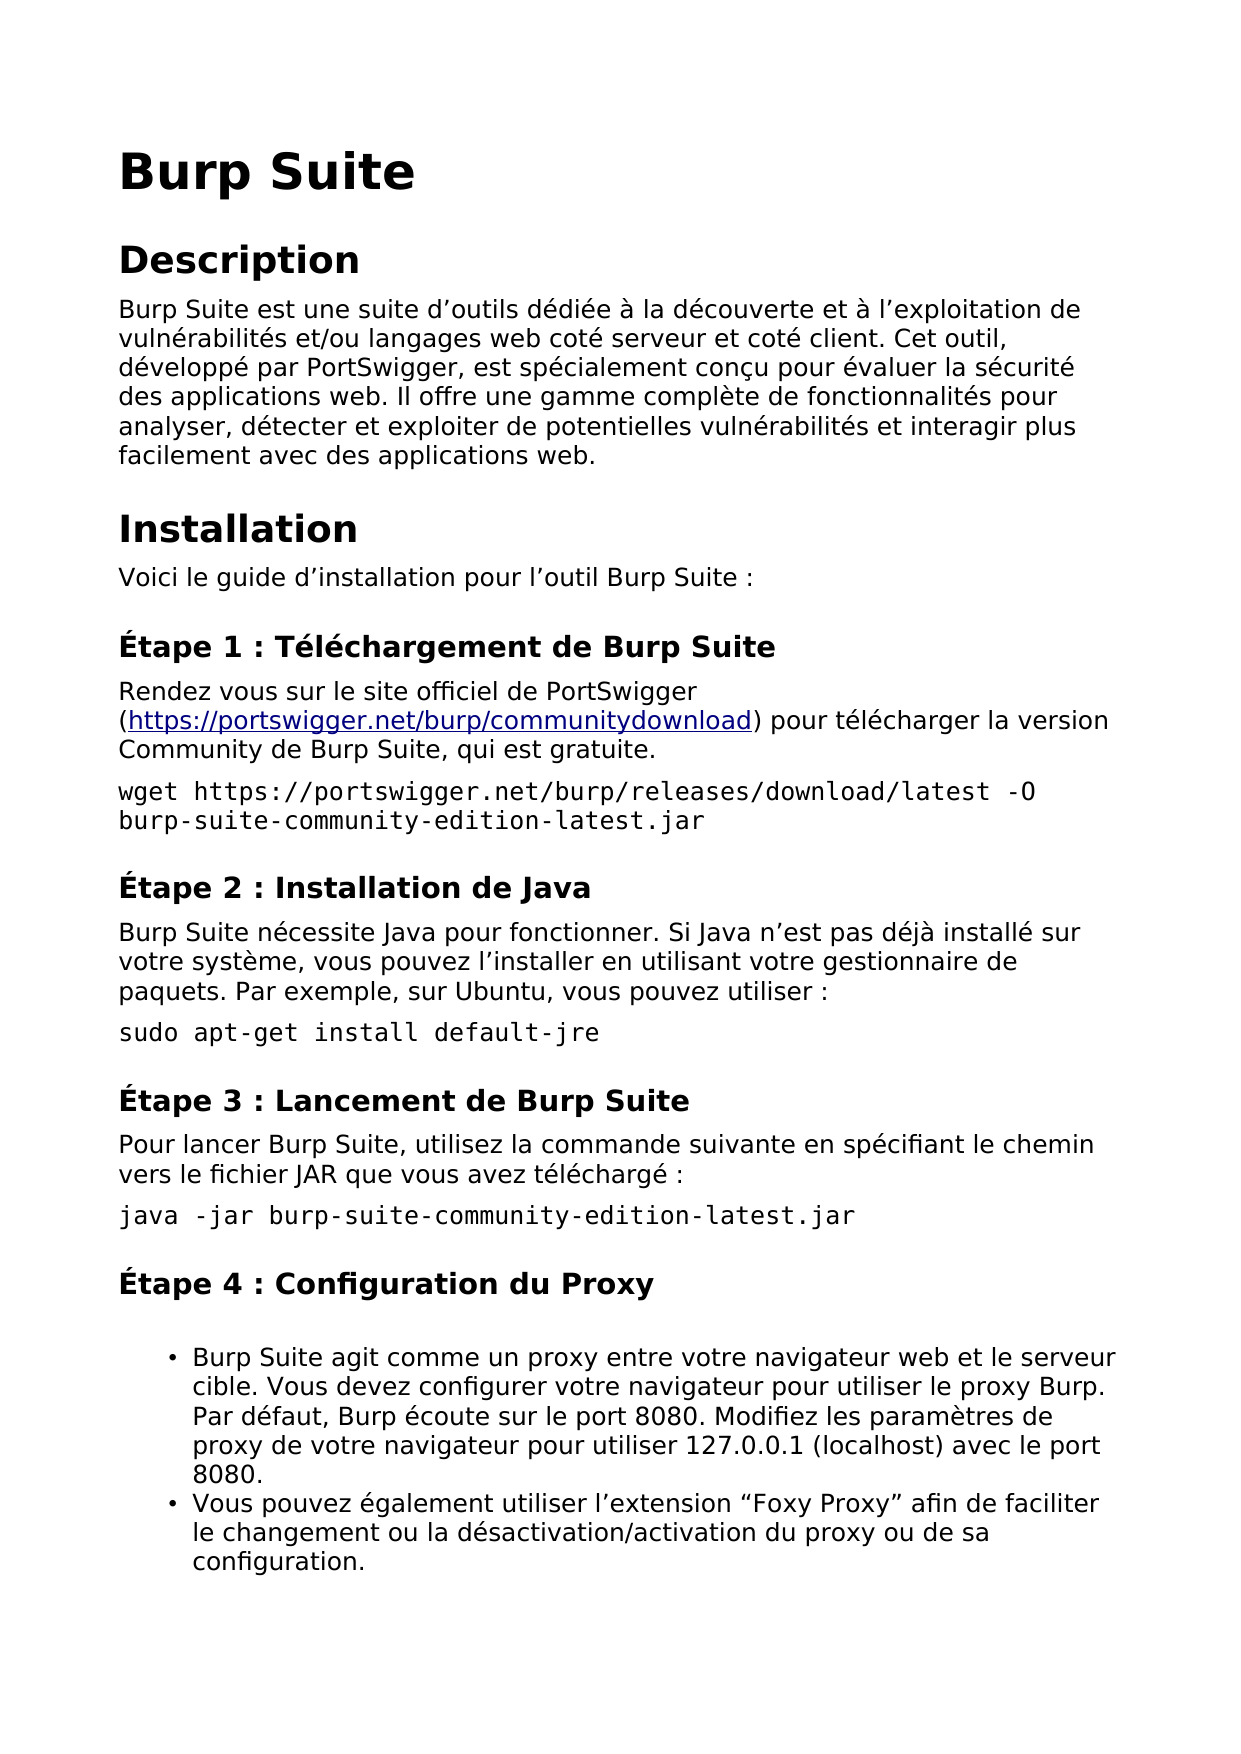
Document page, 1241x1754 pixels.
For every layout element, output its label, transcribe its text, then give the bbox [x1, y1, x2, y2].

text Burp Suite nécessite Java pour fonctionner. Si Java n’est pas déjà installé sur votre système, vous pouvez l’installer en utilisant votre gestionnaire de paquets. Par exemple, sur Ubuntu, vous pouvez utiliser : [118, 918, 1122, 1006]
list Vous pouvez également utiliser l’extension “Foxy Proxy” afin de faciliter le changement ou la désactivation/activation du proxy ou de sa configuration. [177, 1489, 1122, 1577]
text wget https://portswigger.net/burp/releases/download/latest -O burp-suite-community-edition-latest.jar [118, 777, 1122, 835]
subtitle Étape 4 : Configuration du Proxy [118, 1267, 1122, 1301]
list Burp Suite agit comme un proxy entre votre navigateur web et le serveur cible. Vous devez configurer votre navigateur pour utiliser le proxy Burp. Par défaut, Burp écoute sur le port 8080. Modifiez les paramètres de proxy de votre navigateur pour utiliser 127.0.0.1 (localhost) avec le port 8080. [177, 1343, 1122, 1489]
subtitle Burp Suite [118, 143, 1122, 201]
subtitle Installation [118, 507, 1122, 551]
subtitle Étape 2 : Installation de Java [118, 872, 1122, 906]
text java -jar burp-suite-community-edition-latest.jar [118, 1202, 1122, 1231]
subtitle Étape 3 : Lancement de Burp Suite [118, 1084, 1122, 1118]
text sudo apt-get install default-jre [118, 1018, 1122, 1047]
subtitle Étape 1 : Téléchargement de Burp Suite [118, 630, 1122, 664]
text Pour lancer Burp Suite, utilisez la commande suivante en spécifiant le chemin vers le fichier JAR que vous avez téléchargé : [118, 1131, 1122, 1189]
subtitle Description [118, 239, 1122, 282]
text Burp Suite est une suite d’outils dédiée à la découverte et à l’exploitation de vulnérabilités et/ou langages web coté serveur et coté client. Cet outil, développé par PortSwigger, est spécialement conçu pour évaluer la sécurité des applications web. Il offre une gamme complète de fonctionnalités pour analyser, détecter et exploiter de potentielles vulnérabilités et interagir plus facilement avec des applications web. [118, 295, 1122, 470]
text Rendez vous sur le site officiel de PortSwigger (https://portswigger.net/burp/communitydownload) pour télécharger la version Community de Burp Suite, qui est gratuite. [118, 677, 1122, 764]
text Voici le guide d’installation pour l’outil Burp Suite : [118, 564, 1122, 593]
